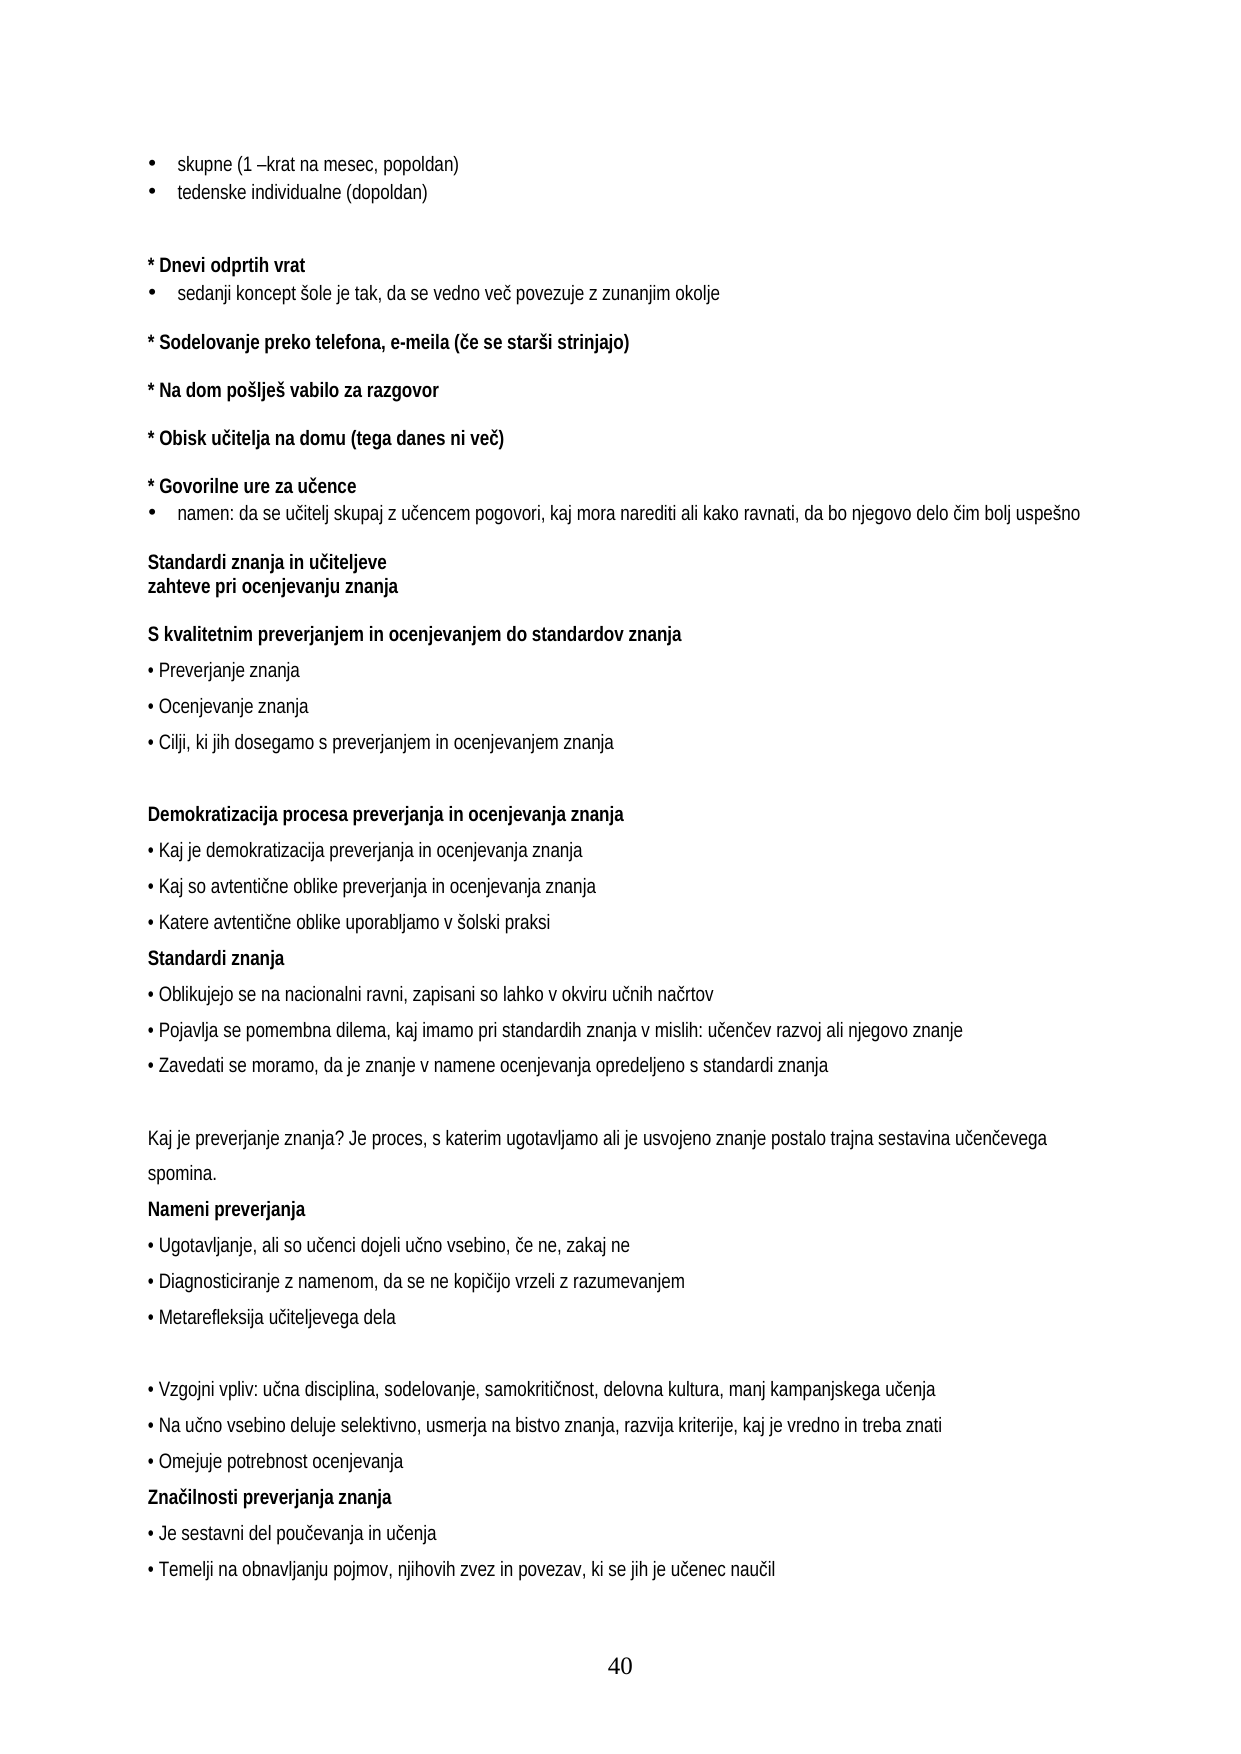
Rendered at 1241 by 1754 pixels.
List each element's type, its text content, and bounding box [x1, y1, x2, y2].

text • Je sestavni del poučevanja in učenja [148, 1521, 1092, 1545]
text • Temelji na obnavljanju pojmov, njihovih zvez in povezav, ki se jih je učenec naučil [148, 1557, 1092, 1581]
text S kvalitetnim preverjanjem in ocenjevanjem do standardov znanja [148, 622, 1092, 646]
list skupne (1 –krat na mesec, popoldan) [148, 148, 1092, 176]
text Kaj je preverjanje znanja? Je proces, s katerim ugotavljamo ali je usvojeno znanje postalo trajna sestavina učenčevega spomina. [148, 1125, 1092, 1185]
list namen: da se učitelj skupaj z učencem pogovori, kaj mora narediti ali kako ravnati, da bo njegovo delo čim bolj uspešno [148, 497, 1092, 526]
text Demokratizacija procesa preverjanja in ocenjevanja znanja [148, 802, 1092, 826]
text * Sodelovanje preko telefona, e-meila (če se starši strinjajo) [148, 330, 1092, 354]
text • Ocenjevanje znanja [148, 694, 1092, 718]
list sedanji koncept šole je tak, da se vedno več povezuje z zunanjim okolje [148, 277, 1092, 306]
text Standardi znanja in učiteljeve [148, 550, 1092, 574]
text * Govorilne ure za učence [148, 473, 1092, 497]
text • Metarefleksija učiteljevega dela [148, 1305, 1092, 1329]
text zahteve pri ocenjevanju znanja [148, 574, 1092, 598]
text Nameni preverjanja [148, 1197, 1092, 1221]
text • Kaj so avtentične oblike preverjanja in ocenjevanja znanja [148, 874, 1092, 898]
text Značilnosti preverjanja znanja [148, 1485, 1092, 1509]
text * Na dom pošlješ vabilo za razgovor [148, 378, 1092, 402]
text • Na učno vsebino deluje selektivno, usmerja na bistvo znanja, razvija kriterije, kaj je vredno in treba znati [148, 1413, 1092, 1437]
text • Zavedati se moramo, da je znanje v namene ocenjevanja opredeljeno s standardi znanja [148, 1053, 1092, 1077]
text • Omejuje potrebnost ocenjevanja [148, 1449, 1092, 1473]
text • Preverjanje znanja [148, 658, 1092, 682]
text • Oblikujejo se na nacionalni ravni, zapisani so lahko v okviru učnih načrtov [148, 982, 1092, 1006]
text Standardi znanja [148, 946, 1092, 969]
text * Obisk učitelja na domu (tega danes ni več) [148, 426, 1092, 449]
text • Pojavlja se pomembna dilema, kaj imamo pri standardih znanja v mislih: učenčev razvoj ali njegovo znanje [148, 1017, 1092, 1041]
text • Cilji, ki jih dosegamo s preverjanjem in ocenjevanjem znanja [148, 730, 1092, 754]
list tedenske individualne (dopoldan) [148, 176, 1092, 205]
text * Dnevi odprtih vrat [148, 253, 1092, 277]
text • Vzgojni vpliv: učna disciplina, sodelovanje, samokritičnost, delovna kultura, manj kampanjskega učenja [148, 1377, 1092, 1401]
text • Kaj je demokratizacija preverjanja in ocenjevanja znanja [148, 838, 1092, 862]
text • Katere avtentične oblike uporabljamo v šolski praksi [148, 910, 1092, 934]
text • Ugotavljanje, ali so učenci dojeli učno vsebino, če ne, zakaj ne [148, 1233, 1092, 1257]
text • Diagnosticiranje z namenom, da se ne kopičijo vrzeli z razumevanjem [148, 1269, 1092, 1293]
